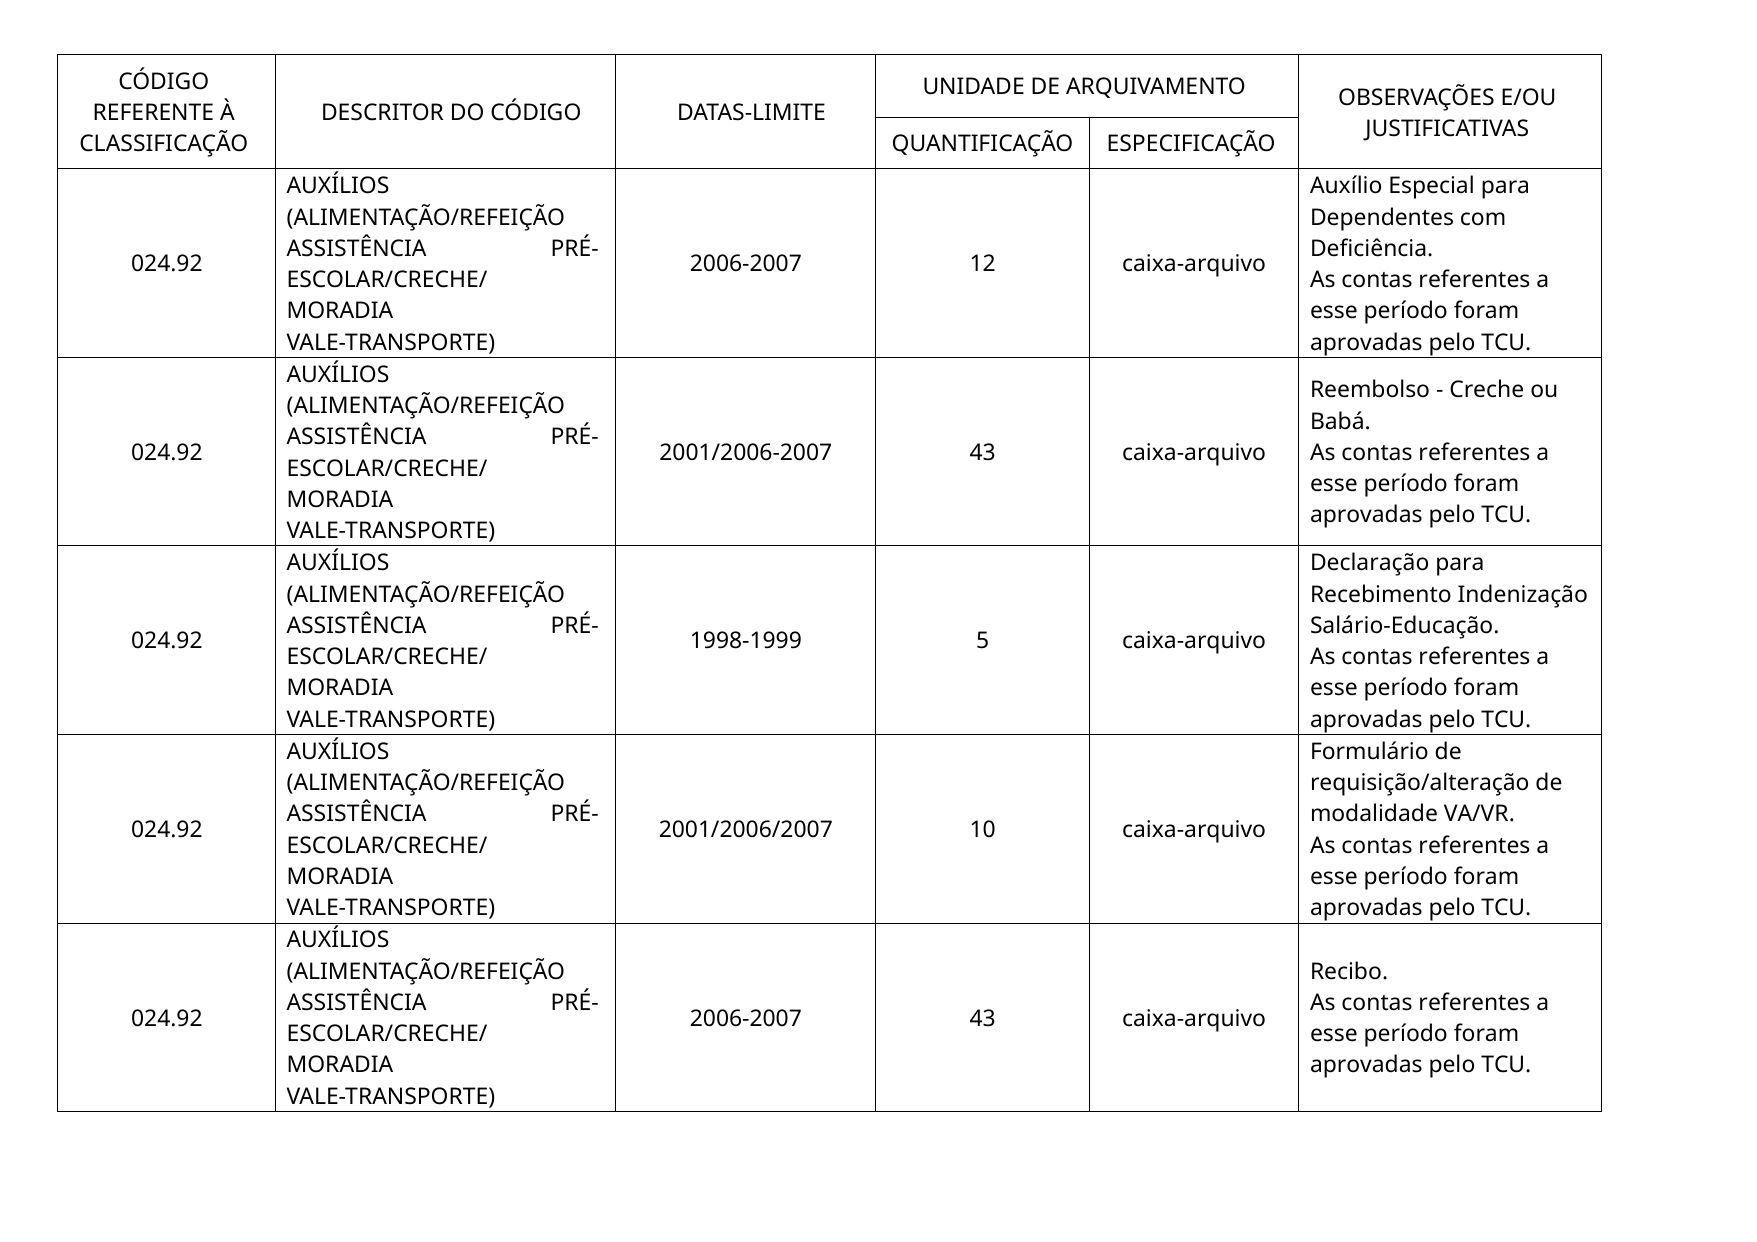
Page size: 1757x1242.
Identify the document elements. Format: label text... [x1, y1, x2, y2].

table_cell 024.92 [58, 169, 275, 357]
table_cell Recibo. As contas referentes a esse período foram aprovadas pelo TCU. [1299, 924, 1601, 1111]
table_cell Declaração para Recebimento Indenização Salário-Educação. As contas referentes a esse período foram aprovadas pelo TCU. [1299, 546, 1601, 734]
table_header DATAS-LIMITE [616, 55, 875, 168]
table_cell AUXÍLIOS (ALIMENTAÇÃO/REFEIÇÃO ASSISTÊNCIA PRÉ-ESCOLAR/CRECHE/ MORADIA VALE-TRANSPORTE) [276, 924, 615, 1111]
table_cell caixa-arquivo [1090, 358, 1298, 545]
table_cell caixa-arquivo [1090, 924, 1298, 1111]
table_cell 2001/2006/2007 [616, 735, 875, 922]
table_cell Formulário de requisição/alteração de modalidade VA/VR. As contas referentes a esse período foram aprovadas pelo TCU. [1299, 735, 1601, 922]
table_cell QUANTIFICAÇÃO [876, 118, 1089, 168]
table_cell caixa-arquivo [1090, 169, 1298, 357]
table_header UNIDADE DE ARQUIVAMENTO [876, 55, 1298, 117]
table_cell 43 [876, 924, 1089, 1111]
table_header OBSERVAÇÕES E/OU JUSTIFICATIVAS [1299, 55, 1601, 168]
table_cell caixa-arquivo [1090, 546, 1298, 734]
table_cell Reembolso - Creche ou Babá. As contas referentes a esse período foram aprovadas pelo TCU. [1299, 358, 1601, 545]
table_cell 5 [876, 546, 1089, 734]
table_cell AUXÍLIOS (ALIMENTAÇÃO/REFEIÇÃO ASSISTÊNCIA PRÉ-ESCOLAR/CRECHE/ MORADIA VALE-TRANSPORTE) [276, 358, 615, 545]
table_cell AUXÍLIOS (ALIMENTAÇÃO/REFEIÇÃO ASSISTÊNCIA PRÉ-ESCOLAR/CRECHE/ MORADIA VALE-TRANSPORTE) [276, 169, 615, 357]
table_cell 2006-2007 [616, 169, 875, 357]
table_cell 024.92 [58, 735, 275, 922]
table_cell 43 [876, 358, 1089, 545]
table_cell 12 [876, 169, 1089, 357]
table_header CÓDIGO REFERENTE À CLASSIFICAÇÃO [58, 55, 275, 168]
table_cell Auxílio Especial para Dependentes com Deficiência. As contas referentes a esse período foram aprovadas pelo TCU. [1299, 169, 1601, 357]
table_cell 024.92 [58, 546, 275, 734]
table_cell ESPECIFICAÇÃO [1090, 118, 1298, 168]
table_cell AUXÍLIOS (ALIMENTAÇÃO/REFEIÇÃO ASSISTÊNCIA PRÉ-ESCOLAR/CRECHE/ MORADIA VALE-TRANSPORTE) [276, 735, 615, 922]
table_cell 10 [876, 735, 1089, 922]
table_cell 2006-2007 [616, 924, 875, 1111]
table_cell AUXÍLIOS (ALIMENTAÇÃO/REFEIÇÃO ASSISTÊNCIA PRÉ-ESCOLAR/CRECHE/ MORADIA VALE-TRANSPORTE) [276, 546, 615, 734]
table_cell 024.92 [58, 924, 275, 1111]
table_cell 024.92 [58, 358, 275, 545]
table_header DESCRITOR DO CÓDIGO [276, 55, 615, 168]
table_cell 1998-1999 [616, 546, 875, 734]
table_cell caixa-arquivo [1090, 735, 1298, 922]
table_cell 2001/2006-2007 [616, 358, 875, 545]
